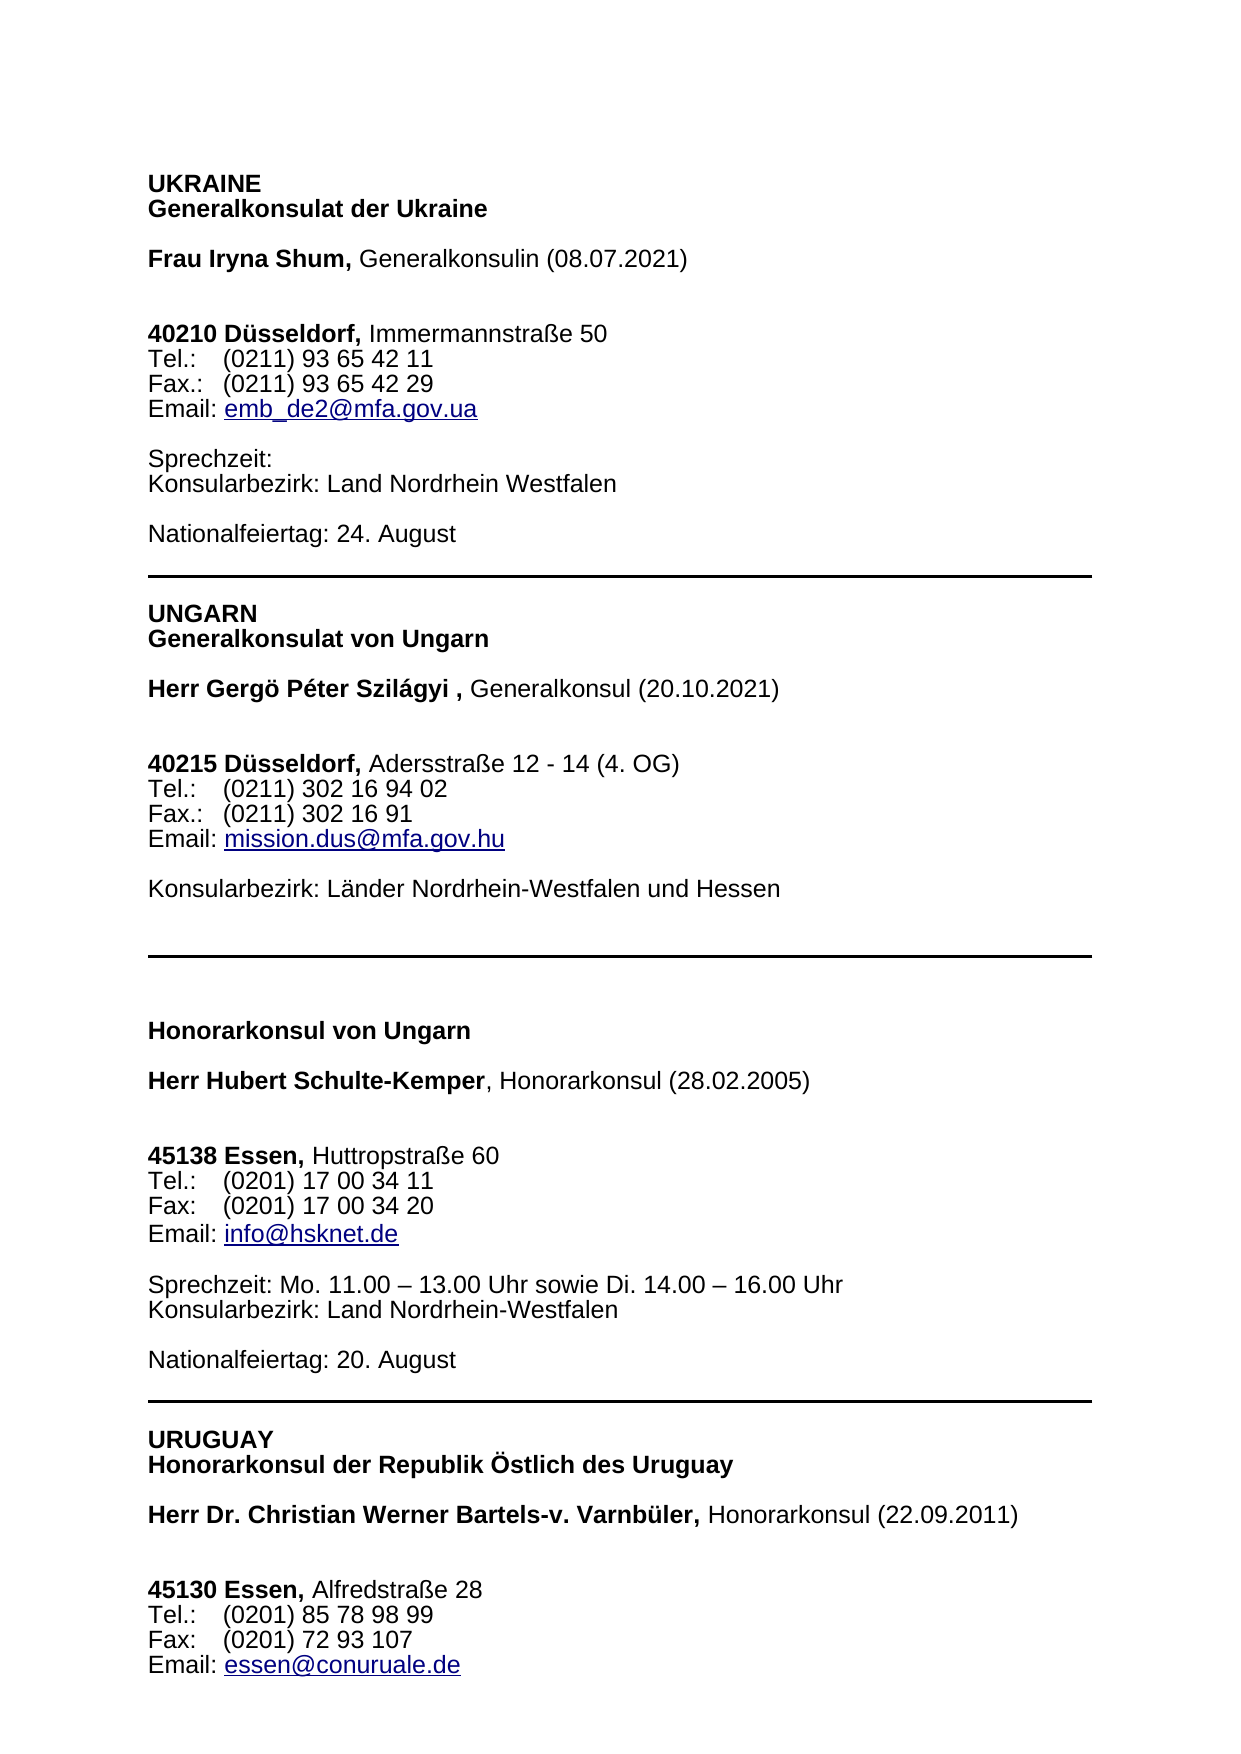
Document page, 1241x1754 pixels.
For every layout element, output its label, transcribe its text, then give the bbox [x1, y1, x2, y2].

text Fax.: (0211) 302 16 91 [148, 803, 1092, 828]
text Fax: (0201) 17 00 34 20 [148, 1194, 1092, 1219]
text 40210 Düsseldorf, Immermannstraße 50 [148, 323, 1092, 348]
text 45130 Essen, Alfredstraße 28 [148, 1578, 1092, 1603]
text 45138 Essen, Huttropstraße 60 [148, 1144, 1092, 1169]
text Konsularbezirk: Land Nordrhein Westfalen [148, 473, 1092, 498]
text 40215 Düsseldorf, Adersstraße 12 - 14 (4. OG) [148, 753, 1092, 778]
text Tel.: (0201) 85 78 98 99 [148, 1603, 1092, 1628]
text Generalkonsulat der Ukraine [148, 198, 1092, 223]
text Fax: (0201) 72 93 107 [148, 1628, 1092, 1653]
text Sprechzeit: [148, 448, 1092, 473]
text Fax.: (0211) 93 65 42 29 [148, 373, 1092, 398]
text Generalkonsulat von Ungarn [148, 628, 1092, 653]
text Tel.: (0211) 302 16 94 02 [148, 778, 1092, 803]
text UNGARN [148, 603, 1092, 628]
text Nationalfeiertag: 24. August [148, 523, 1092, 548]
text Konsularbezirk: Länder Nordrhein-Westfalen und Hessen [148, 878, 1092, 903]
text Email: essen@conuruale.de [148, 1653, 1092, 1678]
text Email: info@hsknet.de [148, 1219, 1092, 1248]
text Tel.: (0201) 17 00 34 11 [148, 1169, 1092, 1194]
text Nationalfeiertag: 20. August [148, 1348, 1092, 1373]
text Tel.: (0211) 93 65 42 11 [148, 348, 1092, 373]
text Frau Iryna Shum, Generalkonsulin (08.07.2021) [148, 248, 1092, 273]
text Honorarkonsul der Republik Östlich des Uruguay [148, 1453, 1092, 1478]
text Email: emb_de2@mfa.gov.ua [148, 398, 1092, 423]
text Sprechzeit: Mo. 11.00 – 13.00 Uhr sowie Di. 14.00 – 16.00 Uhr [148, 1273, 1092, 1298]
text URUGUAY [148, 1428, 1092, 1453]
text Herr Gergö Péter Szilágyi , Generalkonsul (20.10.2021) [148, 678, 1092, 703]
text Honorarkonsul von Ungarn [148, 1016, 1092, 1044]
text Herr Hubert Schulte-Kemper, Honorarkonsul (28.02.2005) [148, 1069, 1092, 1094]
text Konsularbezirk: Land Nordrhein-Westfalen [148, 1298, 1092, 1323]
text UKRAINE [148, 173, 1092, 198]
text Herr Dr. Christian Werner Bartels-v. Varnbüler, Honorarkonsul (22.09.2011) [148, 1503, 1092, 1528]
text Email: mission.dus@mfa.gov.hu [148, 828, 1092, 853]
